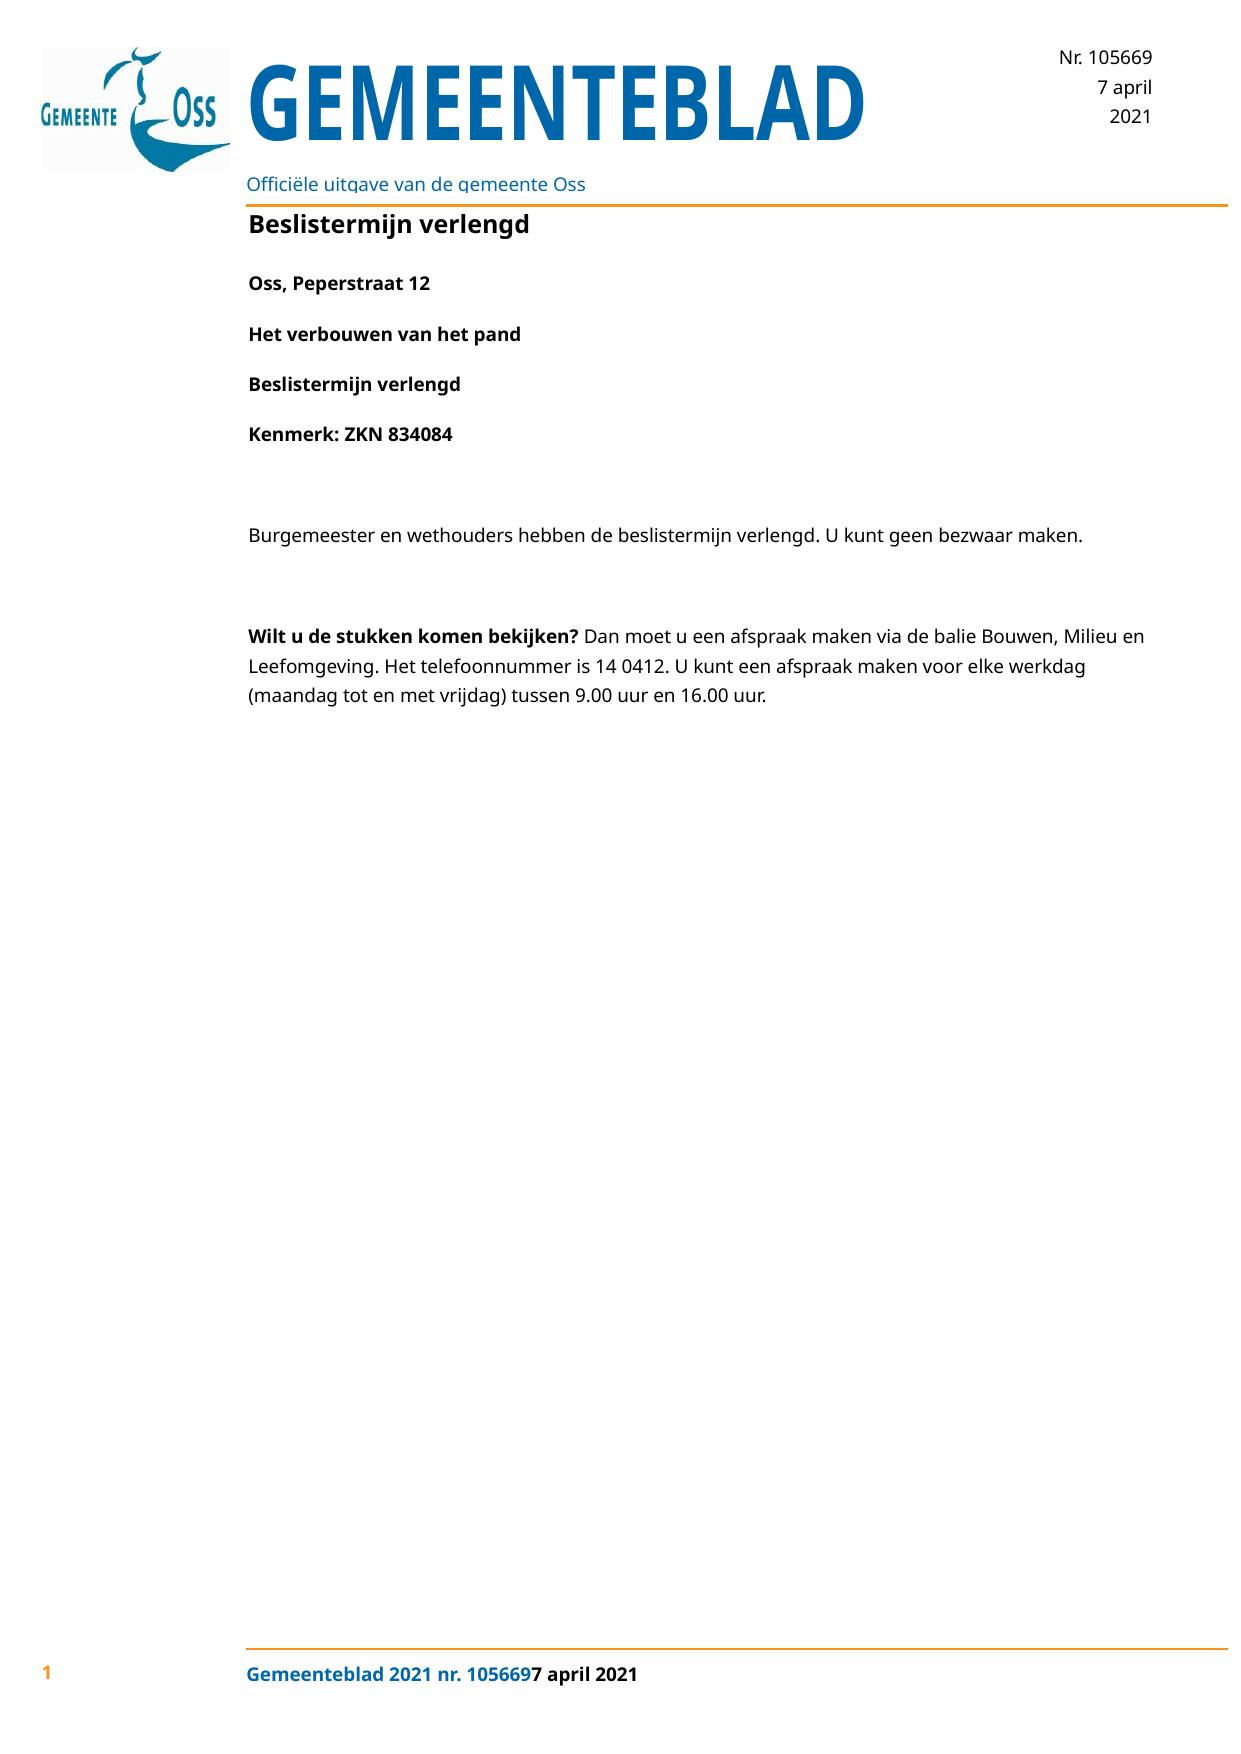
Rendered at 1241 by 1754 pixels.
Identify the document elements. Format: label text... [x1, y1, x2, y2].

picture [41, 47, 231, 172]
text Het verbouwen van het pand [248, 321, 1152, 346]
text Oss, Peperstraat 12 [248, 270, 1152, 296]
text Burgemeester en wethouders hebben de beslistermijn verlengd. U kunt geen bezwaar maken. [248, 522, 1152, 548]
text Beslistermijn verlengd [248, 371, 1152, 397]
text Wilt u de stukken komen bekijken? Dan moet u een afspraak maken via de balie Bouwen, Milieu en Leefomgeving. Het telefoonnummer is 14 0412. U kunt een afspraak maken voor elke werkdag (maandag tot en met vrijdag) tussen 9.00 uur en 16.00 uur. [248, 623, 1152, 708]
text Beslistermijn verlengd [248, 207, 1152, 241]
text Kenmerk: ZKN 834084 [248, 422, 1152, 447]
